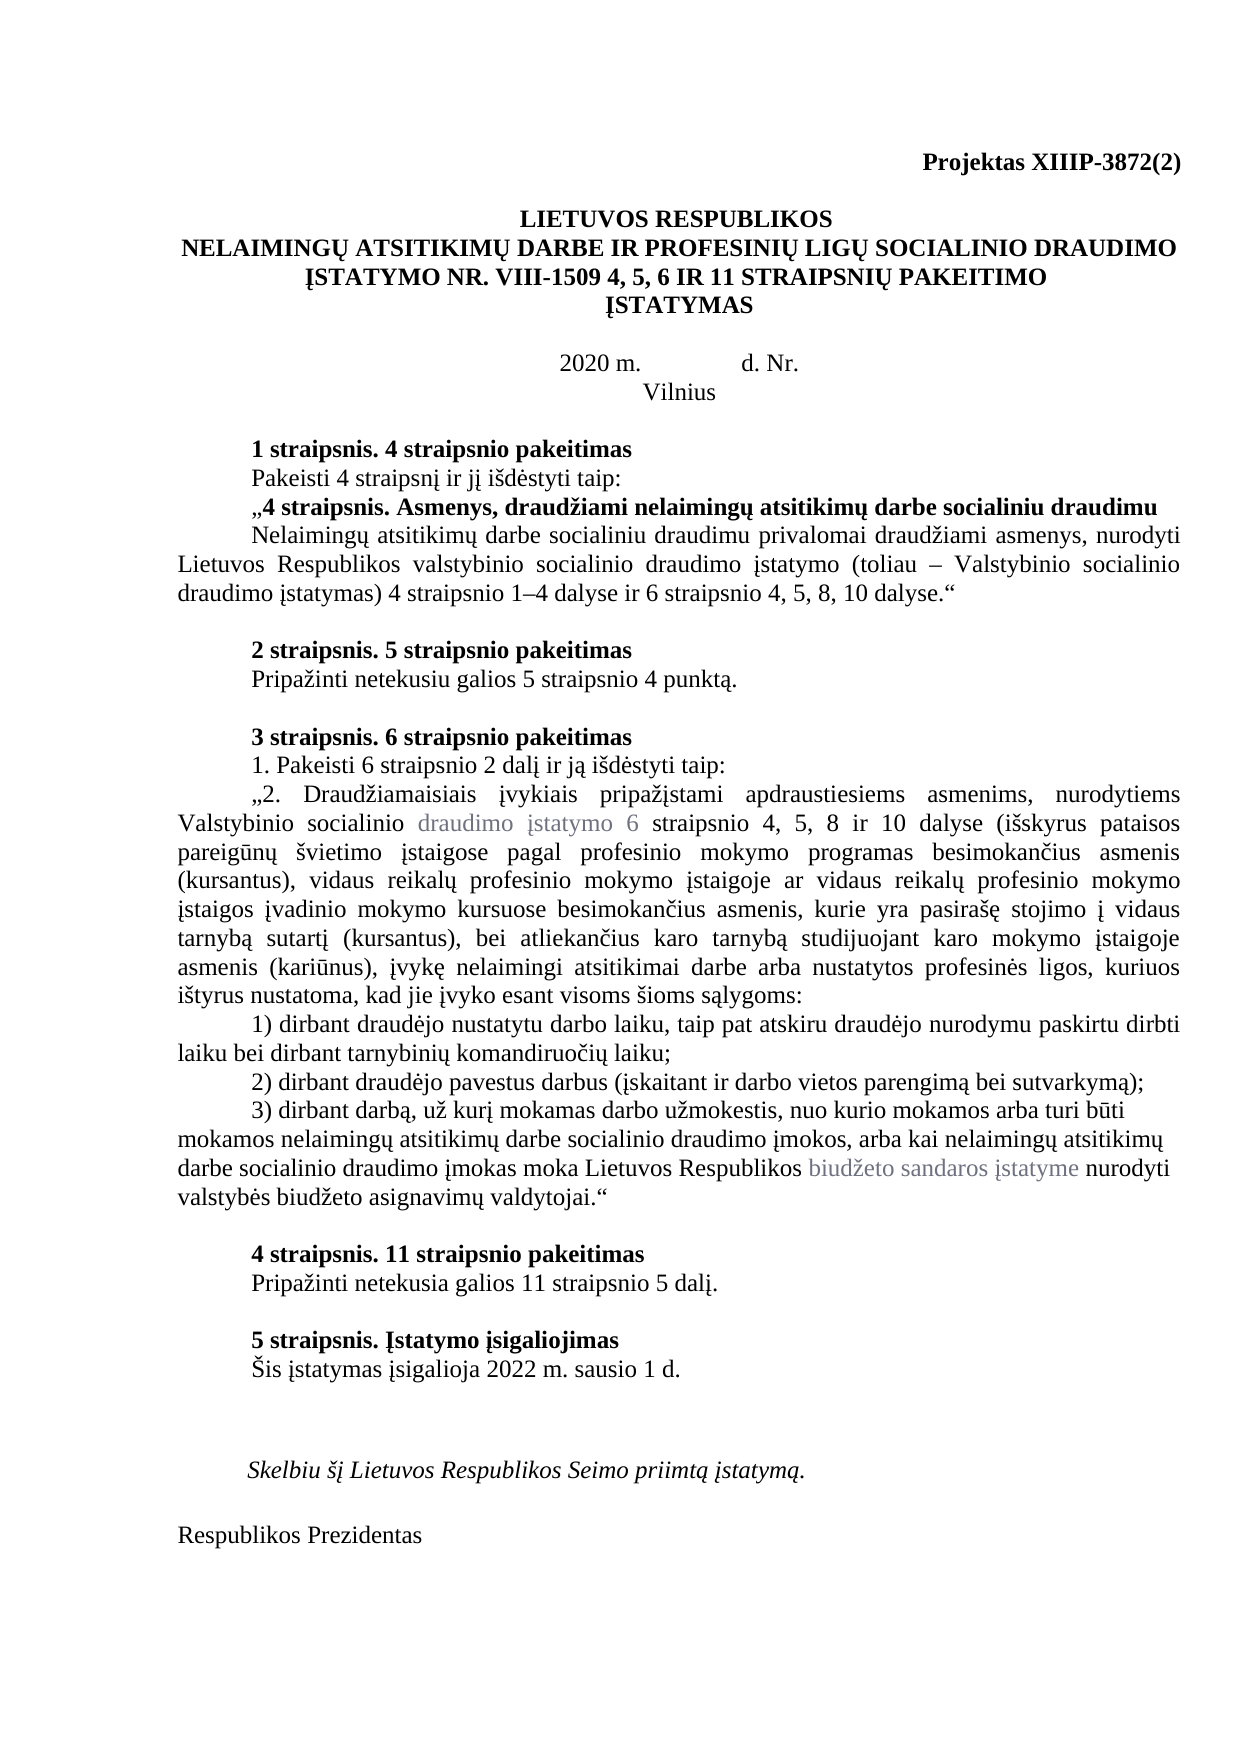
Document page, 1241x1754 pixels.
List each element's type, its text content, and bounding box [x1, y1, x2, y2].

text Šis įstatymas įsigalioja 2022 m. sausio 1 d. [177, 1354, 1181, 1383]
text NELAIMINGŲ ATSITIKIMŲ DARBE IR PROFESINIŲ LIGŲ SOCIALINIO DRAUDIMO ĮSTATYMO NR. VIII-1509 4, 5, 6 IR 11 STRAIPSNIŲ PAKEITIMO [177, 233, 1181, 291]
text Nelaimingų atsitikimų darbe socialiniu draudimu privalomai draudžiami asmenys, nurodyti Lietuvos Respublikos valstybinio socialinio draudimo įstatymo (toliau – Valstybinio socialinio draudimo įstatymas) 4 straipsnio 1–4 dalyse ir 6 straipsnio 4, 5, 8, 10 dalyse.“ [177, 521, 1181, 607]
text 1 straipsnis. 4 straipsnio pakeitimas [177, 434, 1181, 463]
text 3 straipsnis. 6 straipsnio pakeitimas [177, 722, 1181, 751]
text 2 straipsnis. 5 straipsnio pakeitimas [177, 636, 1181, 664]
text LIETUVOS RESPUBLIKOS [177, 204, 1181, 233]
text ĮSTATYMAS [177, 291, 1181, 319]
text Pripažinti netekusia galios 11 straipsnio 5 dalį. [177, 1268, 1181, 1297]
text „2. Draudžiamaisiais įvykiais pripažįstami apdraustiesiems asmenims, nurodytiems Valstybinio socialinio draudimo įstatymo 6 straipsnio 4, 5, 8 ir 10 dalyse (išskyrus pataisos pareigūnų švietimo įstaigose pagal profesinio mokymo programas besimokančius asmenis (kursantus), vidaus reikalų profesinio mokymo įstaigoje ar vidaus reikalų profesinio mokymo įstaigos įvadinio mokymo kursuose besimokančius asmenis, kurie yra pasirašę stojimo į vidaus tarnybą sutartį (kursantus), bei atliekančius karo tarnybą studijuojant karo mokymo įstaigoje asmenis (kariūnus), įvykę nelaimingi atsitikimai darbe arba nustatytos profesinės ligos, kuriuos ištyrus nustatoma, kad jie įvyko esant visoms šioms sąlygoms: [177, 779, 1181, 1009]
text Pripažinti netekusiu galios 5 straipsnio 4 punktą. [177, 664, 1181, 693]
text Vilnius [177, 377, 1181, 406]
text Pakeisti 4 straipsnį ir jį išdėstyti taip: [177, 463, 1181, 492]
text Projektas XIIIP-3872(2) [916, 147, 1181, 176]
text 2020 m. d. Nr. [177, 348, 1181, 377]
text Respublikos Prezidentas [177, 1520, 1181, 1548]
text 1. Pakeisti 6 straipsnio 2 dalį ir ją išdėstyti taip: [177, 751, 1181, 779]
text Skelbiu šį Lietuvos Respublikos Seimo priimtą įstatymą. [177, 1455, 1181, 1484]
text 4 straipsnis. 11 straipsnio pakeitimas [177, 1239, 1181, 1268]
text 1) dirbant draudėjo nustatytu darbo laiku, taip pat atskiru draudėjo nurodymu paskirtu dirbti laiku bei dirbant tarnybinių komandiruočių laiku; [177, 1009, 1181, 1067]
text „4 straipsnis. Asmenys, draudžiami nelaimingų atsitikimų darbe socialiniu draudimu [177, 492, 1181, 521]
text 2) dirbant draudėjo pavestus darbus (įskaitant ir darbo vietos parengimą bei sutvarkymą); [177, 1067, 1181, 1096]
text 3) dirbant darbą, už kurį mokamas darbo užmokestis, nuo kurio mokamos arba turi būti mokamos nelaimingų atsitikimų darbe socialinio draudimo įmokos, arba kai nelaimingų atsitikimų darbe socialinio draudimo įmokas moka Lietuvos Respublikos biudžeto sandaros įstatyme nurodyti valstybės biudžeto asignavimų valdytojai.“ [177, 1096, 1181, 1211]
text 5 straipsnis. Įstatymo įsigaliojimas [177, 1326, 1181, 1354]
